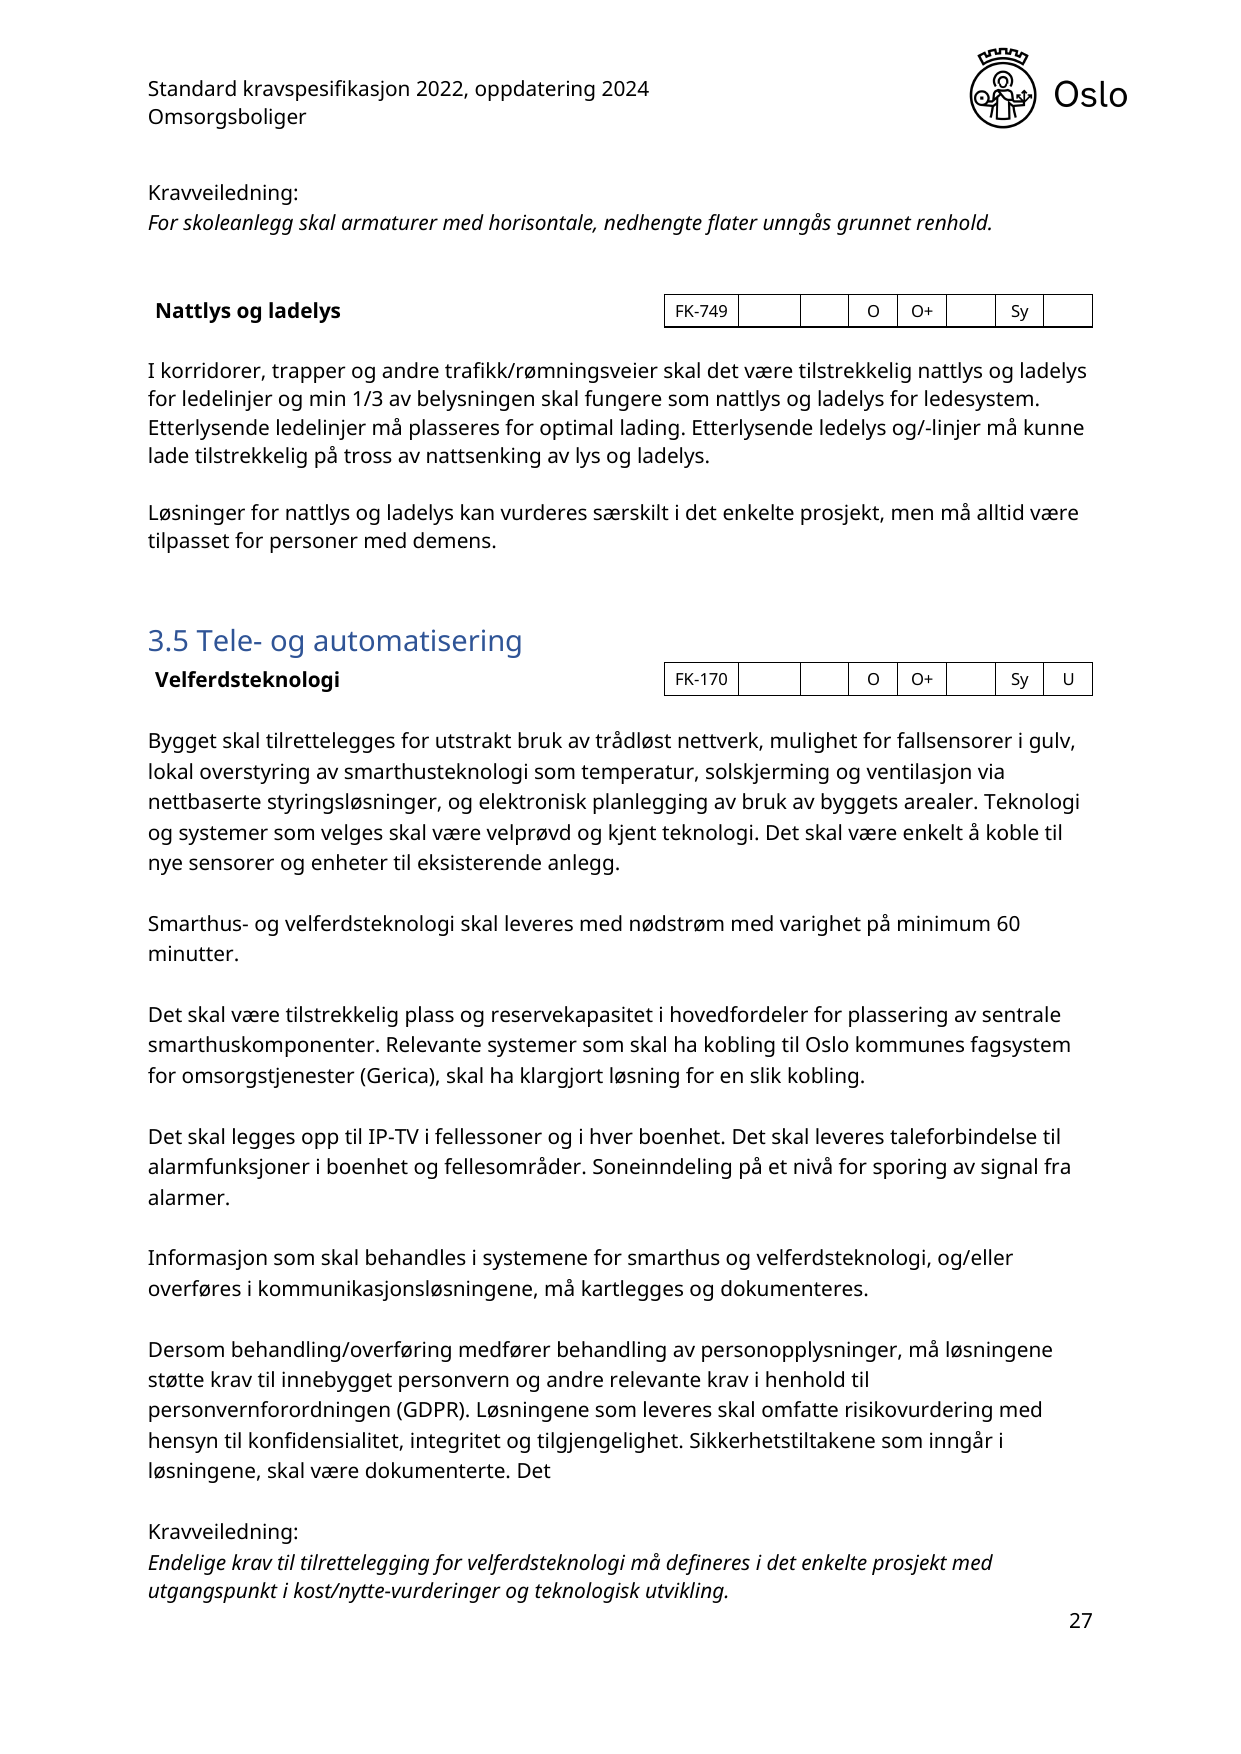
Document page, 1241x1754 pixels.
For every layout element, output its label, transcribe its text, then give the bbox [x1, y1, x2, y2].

table_header [739, 295, 800, 326]
table_header Sy [996, 663, 1043, 695]
subtitle 3.5 Tele- og automatisering [148, 620, 1093, 659]
text Løsninger for nattlys og ladelys kan vurderes særskilt i det enkelte prosjekt, men må alltid være tilpasset for personer med demens. [148, 498, 1093, 555]
table_header Velferdsteknologi [148, 662, 664, 695]
table_header FK-749 [665, 295, 738, 326]
table_header [801, 295, 848, 326]
table_header O+ [898, 663, 946, 695]
table_header U [1044, 663, 1092, 695]
table_header FK-170 [665, 663, 738, 695]
table_header [739, 663, 800, 695]
text Dersom behandling/overføring medfører behandling av personopplysninger, må løsningene støtte krav til innebygget personvern og andre relevante krav i henhold til personvernforordningen (GDPR). Løsningene som leveres skal omfatte risikovurdering med hensyn til konfidensialitet, integritet og tilgjengelighet. Sikkerhetstiltakene som inngår i løsningene, skal være dokumenterte. Det [148, 1335, 1093, 1485]
table_header Sy [996, 295, 1043, 326]
text Det skal være tilstrekkelig plass og reservekapasitet i hovedfordeler for plassering av sentrale smarthuskomponenter. Relevante systemer som skal ha kobling til Oslo kommunes fagsystem for omsorgstjenester (Gerica), skal ha klargjort løsning for en slik kobling. [148, 1000, 1093, 1089]
table_header [947, 663, 995, 695]
text Bygget skal tilrettelegges for utstrakt bruk av trådløst nettverk, mulighet for fallsensorer i gulv, lokal overstyring av smarthusteknologi som temperatur, solskjerming og ventilasjon via nettbaserte styringsløsninger, og elektronisk planlegging av bruk av byggets arealer. Teknologi og systemer som velges skal være velprøvd og kjent teknologi. Det skal være enkelt å koble til nye sensorer og enheter til eksisterende anlegg. [148, 726, 1093, 876]
table_header Nattlys og ladelys [148, 294, 664, 326]
table_header [801, 663, 848, 695]
text Smarthus- og velferdsteknologi skal leveres med nødstrøm med varighet på minimum 60 minutter. [148, 909, 1093, 968]
text Kravveiledning: [148, 1517, 1093, 1546]
text Det skal legges opp til IP-TV i fellessoner og i hver boenhet. Det skal leveres taleforbindelse til alarmfunksjoner i boenhet og fellesområder. Soneinndeling på et nivå for sporing av signal fra alarmer. [148, 1122, 1093, 1211]
text Kravveiledning: [148, 178, 1093, 206]
text Endelige krav til tilrettelegging for velferdsteknologi må defineres i det enkelte prosjekt med utgangspunkt i kost/nytte-vurderinger og teknologisk utvikling. [148, 1548, 1093, 1604]
table_header O+ [898, 295, 946, 326]
text Informasjon som skal behandles i systemene for smarthus og velferdsteknologi, og/eller overføres i kommunikasjonsløsningene, må kartlegges og dokumenteres. [148, 1243, 1093, 1302]
table_header O [849, 663, 897, 695]
table_header [947, 295, 995, 326]
text For skoleanlegg skal armaturer med horisontale, nedhengte flater unngås grunnet renhold. [148, 208, 1093, 237]
table_header [1044, 295, 1092, 326]
table_header O [849, 295, 897, 326]
text I korridorer, trapper og andre trafikk/rømningsveier skal det være tilstrekkelig nattlys og ladelys for ledelinjer og min 1/3 av belysningen skal fungere som nattlys og ladelys for ledesystem. Etterlysende ledelinjer må plasseres for optimal lading. Etterlysende ledelys og/-linjer må kunne lade tilstrekkelig på tross av nattsenking av lys og ladelys. [148, 356, 1093, 469]
